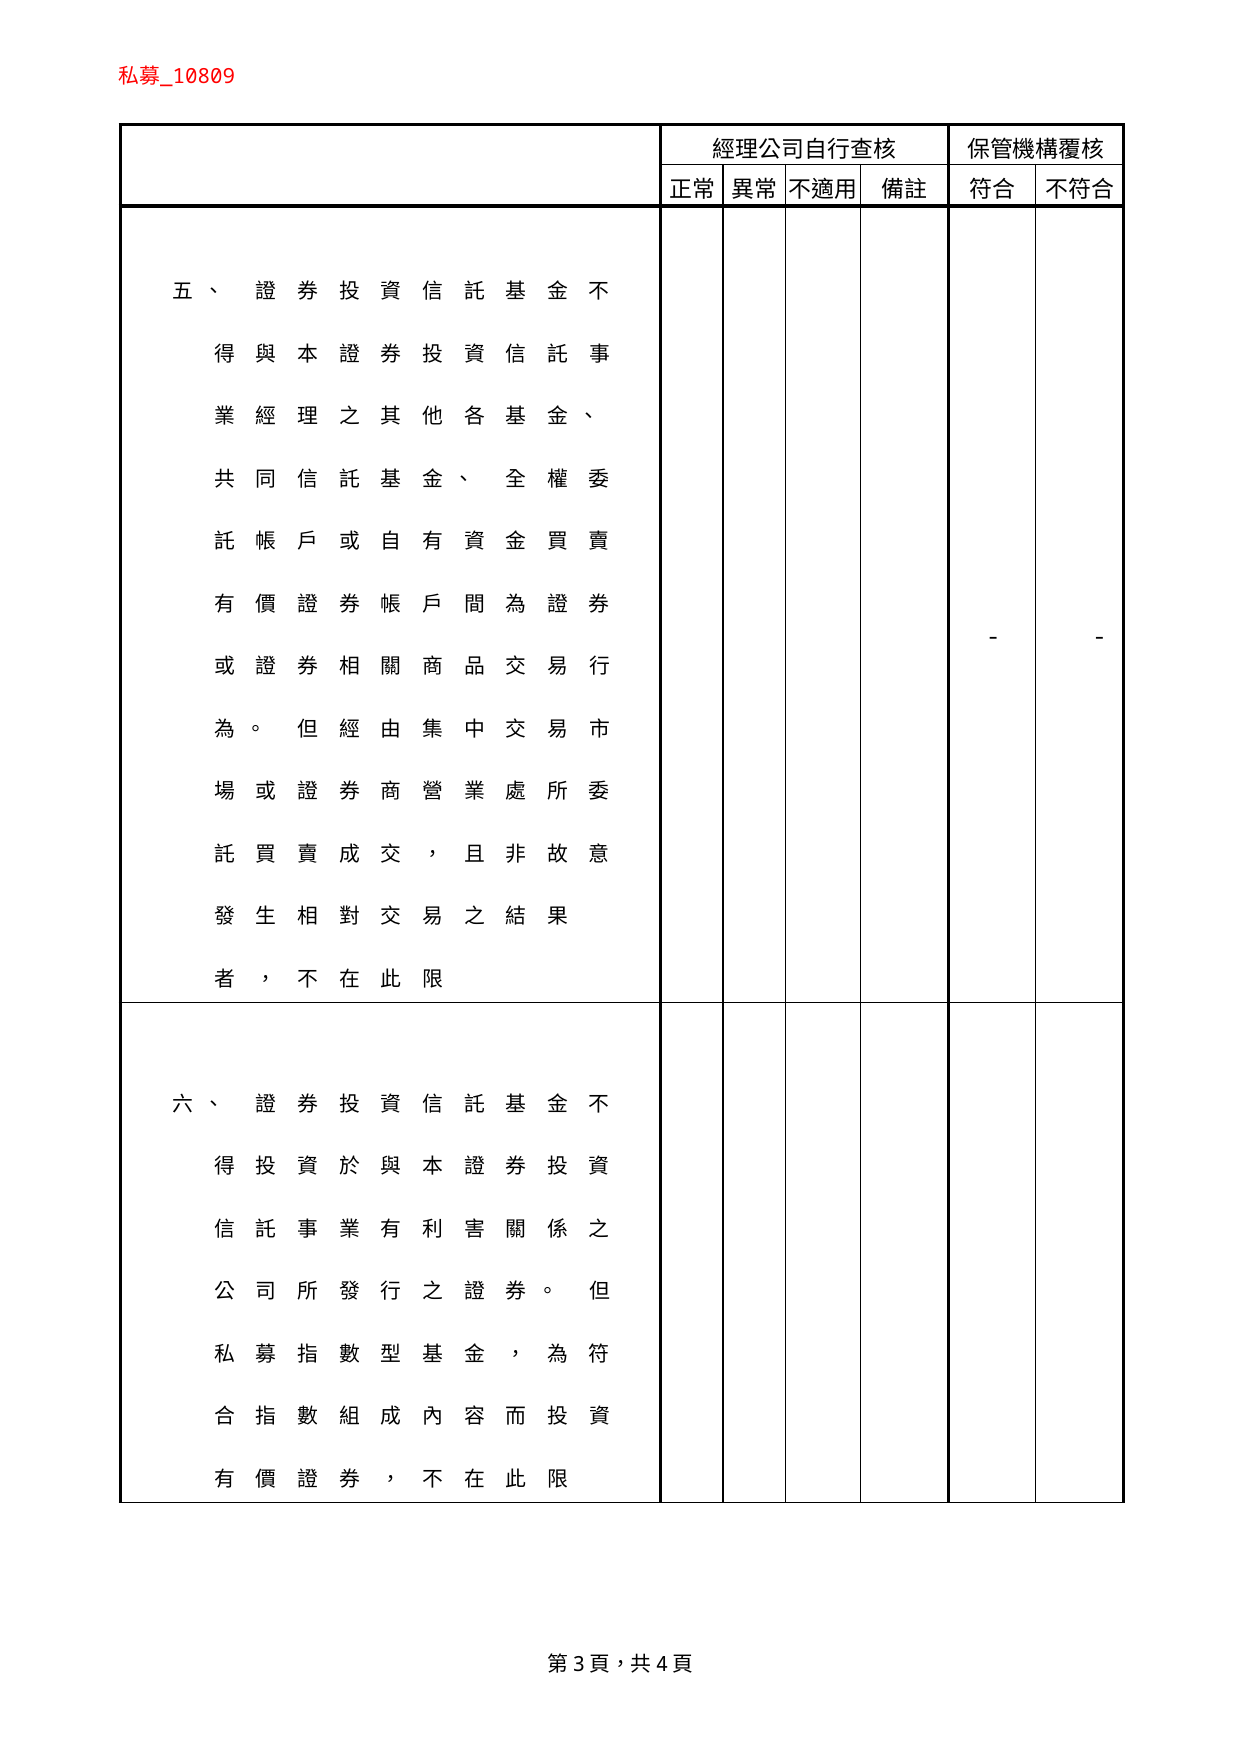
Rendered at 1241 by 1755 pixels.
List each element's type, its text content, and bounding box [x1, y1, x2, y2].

table_cell [724, 208, 785, 1002]
table_cell [950, 1003, 1035, 1502]
table_cell - [950, 208, 1035, 1002]
table_cell [861, 1003, 947, 1502]
table_header [122, 126, 659, 204]
table_cell 不適用 [786, 165, 860, 204]
table_cell [1036, 1003, 1122, 1502]
table_cell [662, 1003, 722, 1502]
table_header 保管機構覆核 [950, 126, 1122, 164]
table_cell [786, 1003, 860, 1502]
table_cell 不符合 [1036, 165, 1122, 204]
table_cell - [1036, 208, 1122, 1002]
table_cell [786, 208, 860, 1002]
table_cell 備註 [861, 165, 947, 204]
table_cell [724, 1003, 785, 1502]
table_cell 異常 [724, 165, 785, 204]
table_cell [861, 208, 947, 1002]
table_cell 六、證券投資信託基金不得投資於與本證券投資信託事業有利害關係之公司所發行之證券。但私募指數型基金，為符合指數組成內容而投資有價證券，不在此限 [122, 1003, 659, 1502]
table_cell 五、證券投資信託基金不得與本證券投資信託事業經理之其他各基金、共同信託基金、全權委託帳戶或自有資金買賣有價證券帳戶間為證券或證券相關商品交易行為。但經由集中交易市場或證券商營業處所委託買賣成交，且非故意發生相對交易之結果者，不在此限 [122, 208, 659, 1002]
table_cell 正常 [662, 165, 722, 204]
table_cell 符合 [950, 165, 1035, 204]
table_header 經理公司自行查核 [662, 126, 947, 164]
table_cell [662, 208, 722, 1002]
